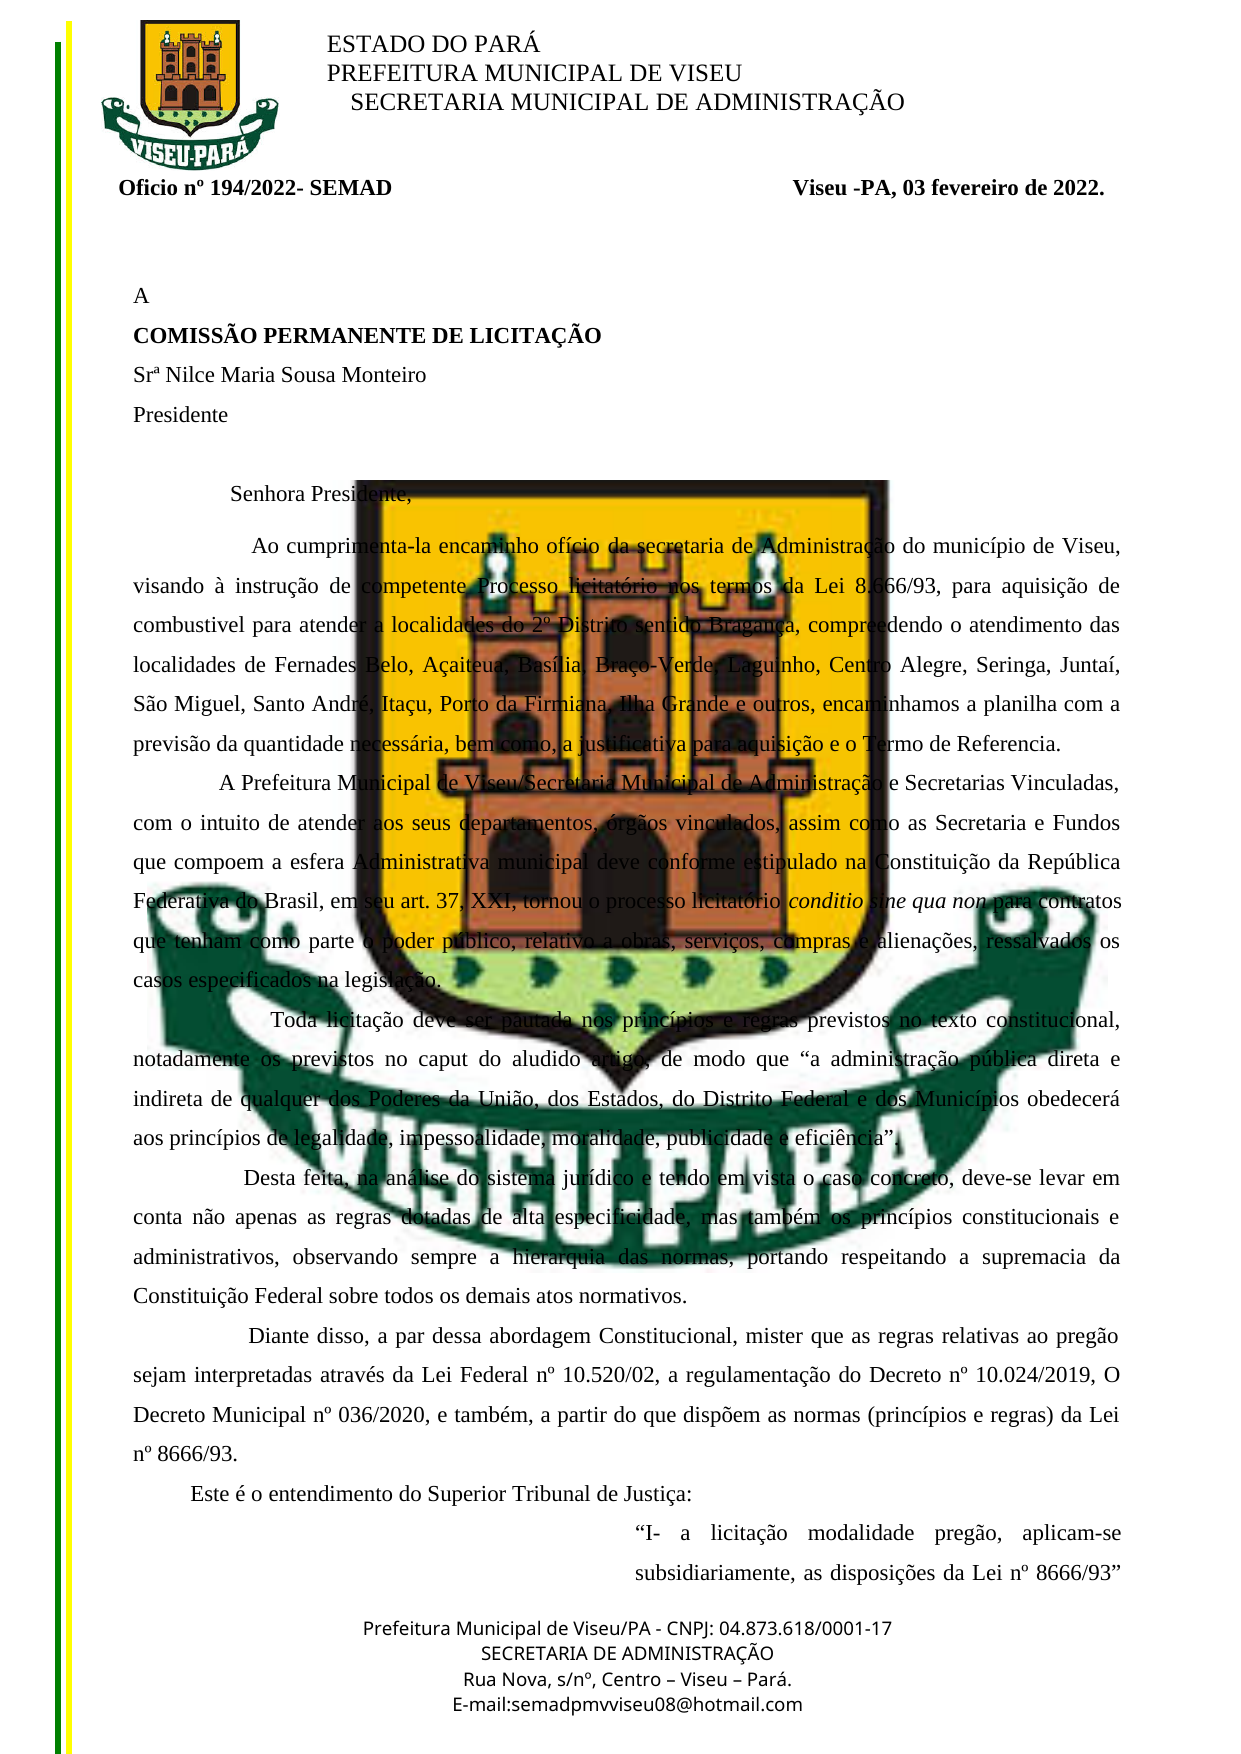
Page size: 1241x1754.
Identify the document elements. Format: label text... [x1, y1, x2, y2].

picture [147, 756, 1108, 769]
text Srª Nilce Maria Sousa Monteiro [133, 361, 1122, 387]
text A [118, 282, 1122, 308]
text Desta feita, na análise do sistema jurídico e tendo em vista o caso concreto, deve-se levar em conta não apenas as regras dotadas de alta especificidade, mas também os princípios constitucionais e administrativos, observando sempre a hierarquia das normas, portando respeitando a supremacia da Constituição Federal sobre todos os demais atos normativos. [133, 1164, 1122, 1309]
text Este é o entendimento do Superior Tribunal de Justiça: [133, 1480, 1122, 1506]
picture [147, 1151, 1108, 1164]
text Oficio nº 194/2022- SEMAD Viseu -PA, 03 fevereiro de 2022. [118, 174, 1122, 200]
picture [101, 20, 280, 171]
text A Prefeitura Municipal de Viseu/Secretaria Municipal de Administração e Secretarias Vinculadas, com o intuito de atender aos seus departamentos, órgãos vinculados, assim como as Secretaria e Fundos que compoem a esfera Administrativa municipal deve conforme estipulado na Constituição da República Federativa do Brasil, em seu art. 37, XXI, tornou o processo licitatório conditio sine qua non para contratos que tenham como parte o poder público, relativo a obras, serviços, compras e alienações, ressalvados os casos especificados na legislação. [133, 769, 1122, 993]
subtitle Senhora Presidente, [133, 479, 859, 506]
text Diante disso, a par dessa abordagem Constitucional, mister que as regras relativas ao pregão sejam interpretadas através da Lei Federal nº 10.520/02, a regulamentação do Decreto nº 10.024/2019, O Decreto Municipal nº 036/2020, e também, a partir do que dispõem as normas (princípios e regras) da Lei nº 8666/93. [133, 1322, 1122, 1467]
text “I- a licitação modalidade pregão, aplicam-se subsidiariamente, as disposições da Lei nº 8666/93” [635, 1519, 1122, 1585]
text Presidente [133, 401, 1122, 427]
text COMISSÃO PERMANENTE DE LICITAÇÃO [133, 322, 1122, 348]
picture [147, 480, 1108, 532]
text Ao cumprimenta-la encaminho ofício da secretaria de Administração do município de Viseu, visando à instrução de competente Processo licitatório nos termos da Lei 8.666/93, para aquisição de combustivel para atender a localidades do 2º Distrito sentido Bragança, compreedendo o atendimento das localidades de Fernades Belo, Açaiteua, Basília, Braço-Verde, Laguinho, Centro Alegre, Seringa, Juntaí, São Miguel, Santo André, Itaçu, Porto da Firmiana, Ilha Grande e outros, encaminhamos a planilha com a previsão da quantidade necessária, bem como, a justificativa para aquisição e o Termo de Referencia. [133, 532, 1122, 756]
picture [147, 993, 1108, 1006]
text Toda licitação deve ser pautada nos princípios e regras previstos no texto constitucional, notadamente os previstos no caput do aludido artigo, de modo que “a administração pública direta e indireta de qualquer dos Poderes da União, dos Estados, do Distrito Federal e dos Municípios obedecerá aos princípios de legalidade, impessoalidade, moralidade, publicidade e eficiência”. [133, 1006, 1122, 1151]
